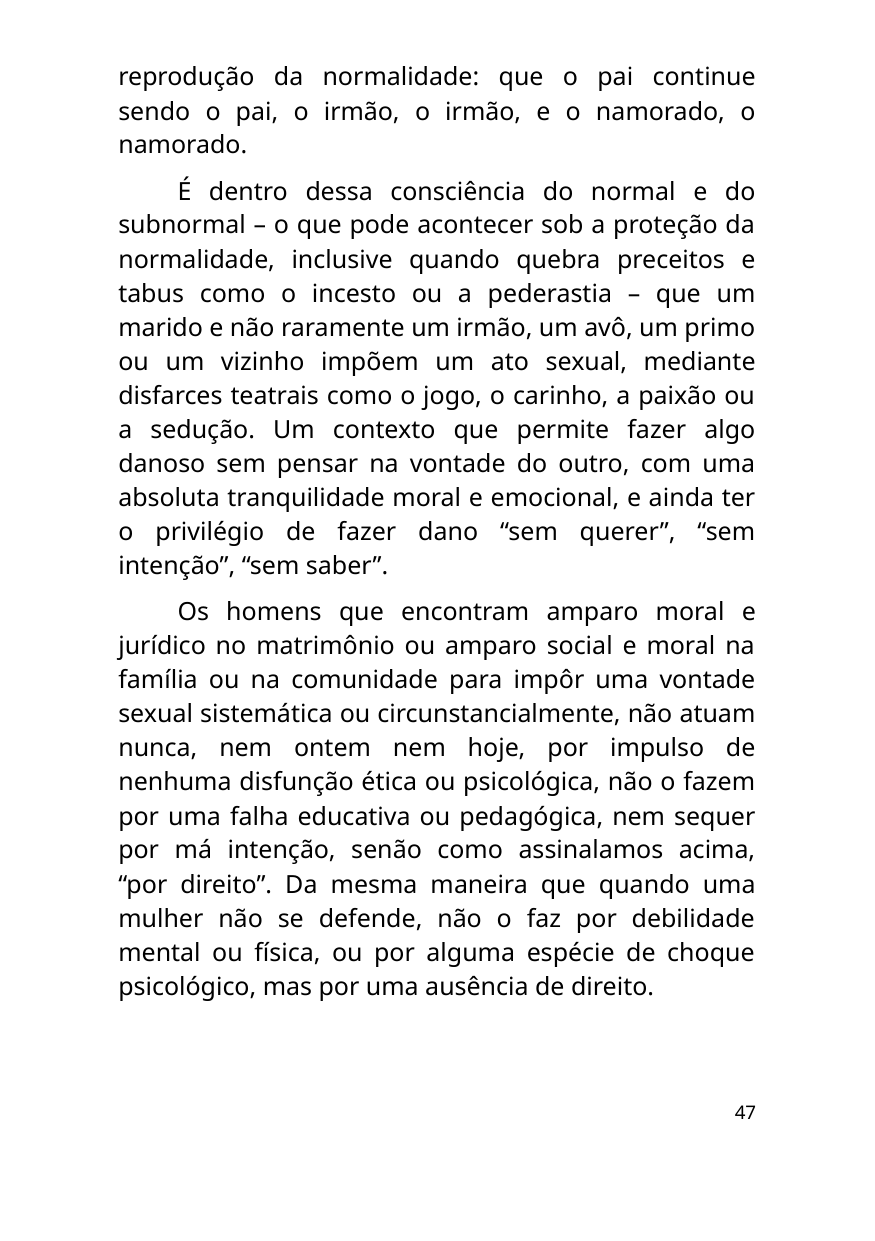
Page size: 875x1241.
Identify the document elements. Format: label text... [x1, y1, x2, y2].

text Os homens que encontram amparo moral e jurídico no matrimônio ou amparo social e moral na família ou na comunidade para impôr uma vontade sexual sistemática ou circunstancialmente, não atuam nunca, nem ontem nem hoje, por impulso de nenhuma disfunção ética ou psicológica, não o fazem por uma falha educativa ou pedagógica, nem sequer por má intenção, senão como assinalamos acima, “por direito”. Da mesma maneira que quando uma mulher não se defende, não o faz por debilidade mental ou física, ou por alguma espécie de choque psicológico, mas por uma ausência de direito. [118, 594, 756, 1002]
text reprodução da normalidade: que o pai continue sendo o pai, o irmão, o irmão, e o namorado, o namorado. [118, 59, 756, 161]
text É dentro dessa consciência do normal e do subnormal – o que pode acontecer sob a proteção da normalidade, inclusive quando quebra preceitos e tabus como o incesto ou a pederastia – que um marido e não raramente um irmão, um avô, um primo ou um vizinho impõem um ato sexual, mediante disfarces teatrais como o jogo, o carinho, a paixão ou a sedução. Um contexto que permite fazer algo danoso sem pensar na vontade do outro, com uma absoluta tranquilidade moral e emocional, e ainda ter o privilégio de fazer dano “sem querer”, “sem intenção”, “sem saber”. [118, 173, 756, 582]
